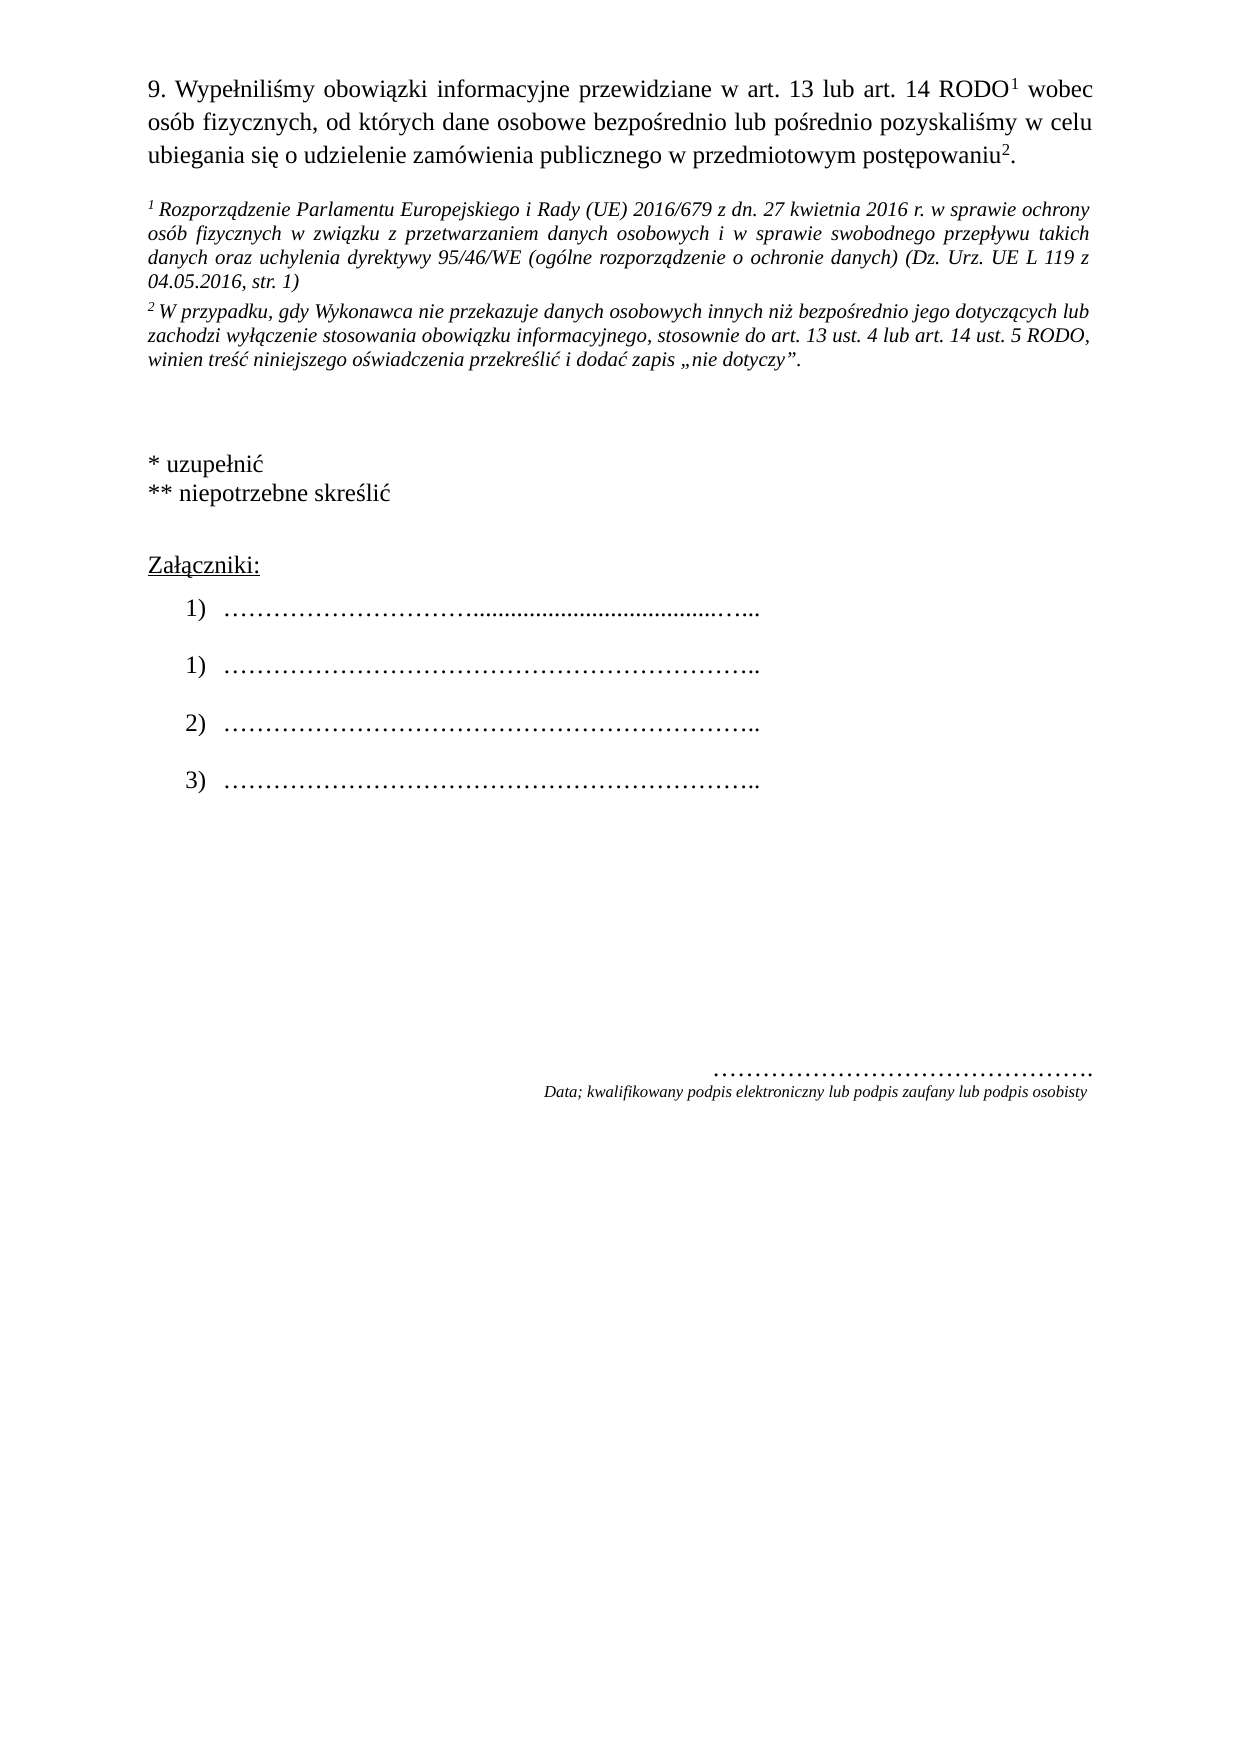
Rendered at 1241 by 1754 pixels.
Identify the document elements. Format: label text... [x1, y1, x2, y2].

text * uzupełnić [148, 449, 1093, 478]
list ……………………………………………………….. [185, 765, 1093, 794]
text 2 W przypadku, gdy Wykonawca nie przekazuje danych osobowych innych niż bezpośrednio jego dotyczących lub zachodzi wyłączenie stosowania obowiązku informacyjnego, stosownie do art. 13 ust. 4 lub art. 14 ust. 5 RODO, winien treść niniejszego oświadczenia przekreślić i dodać zapis „nie dotyczy”. [148, 299, 1093, 371]
text 1 Rozporządzenie Parlamentu Europejskiego i Rady (UE) 2016/679 z dn. 27 kwietnia 2016 r. w sprawie ochrony osób fizycznych w związku z przetwarzaniem danych osobowych i w sprawie swobodnego przepływu takich danych oraz uchylenia dyrektywy 95/46/WE (ogólne rozporządzenie o ochronie danych) (Dz. Urz. UE L 119 z 04.05.2016, str. 1) [148, 197, 1093, 293]
text Załączniki: [148, 550, 1093, 578]
text ………………………………………. [148, 1053, 1093, 1082]
list ………………………….......................................…... [185, 593, 1093, 622]
text Data; kwalifikowany podpis elektroniczny lub podpis zaufany lub podpis osobisty [148, 1082, 1093, 1101]
text ** niepotrzebne skreślić [148, 478, 1093, 507]
text 9. Wypełniliśmy obowiązki informacyjne przewidziane w art. 13 lub art. 14 RODO1 wobec osób fizycznych, od których dane osobowe bezpośrednio lub pośrednio pozyskaliśmy w celu ubiegania się o udzielenie zamówienia publicznego w przedmiotowym postępowaniu2. [148, 74, 1093, 168]
list ……………………………………………………….. [185, 650, 1093, 679]
list ……………………………………………………….. [185, 708, 1093, 737]
